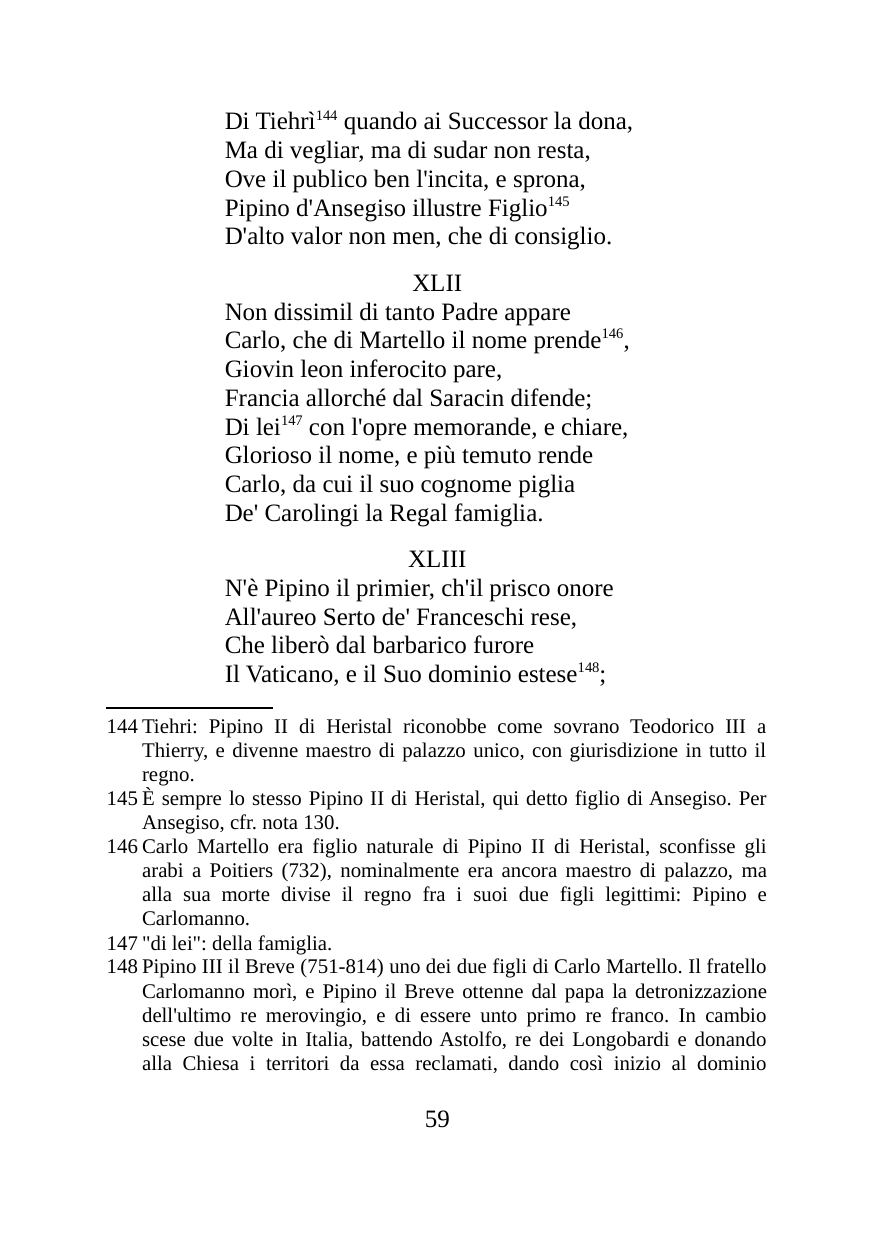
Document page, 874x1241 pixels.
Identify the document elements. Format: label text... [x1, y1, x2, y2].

text Non dissimil di tanto Padre appare [224, 297, 768, 325]
text All'aureo Serto de' Franceschi rese, [224, 602, 768, 631]
text Carlo, da cui il suo cognome piglia [224, 469, 768, 498]
text D'alto valor non men, che di consiglio. [224, 221, 768, 250]
text Francia allorché dal Saracin difende; [224, 383, 768, 412]
text Che liberò dal barbarico furore [224, 631, 768, 659]
text Carlo Martello era figlio naturale di Pipino II di Heristal, sconfisse gli arabi a Poitiers (732), nominalmente era ancora maestro di palazzo, ma alla sua morte divise il regno fra i suoi due figli legittimi: Pipino e Carlomanno. [106, 834, 768, 930]
text N'è Pipino il primier, ch'il prisco onore [224, 573, 768, 602]
text Di lei con l'opre memorande, e chiare, [224, 412, 768, 440]
text Carlo, che di Martello il nome prende, [224, 325, 768, 354]
text È sempre lo stesso Pipino II di Heristal, qui detto figlio di Ansegiso. Per Ansegiso, cfr. nota 130. [106, 786, 768, 834]
subtitle XLIII [106, 544, 768, 573]
text Tiehri: Pipino II di Heristal riconobbe come sovrano Teodorico III a Thierry, e divenne maestro di palazzo unico, con giurisdizione in tutto il regno. [106, 714, 768, 786]
text Glorioso il nome, e più temuto rende [224, 440, 768, 469]
text Pipino III il Breve (751-814) uno dei due figli di Carlo Martello. Il fratello Carlomanno morì, e Pipino il Breve ottenne dal papa la detronizzazione dell'ultimo re merovingio, e di essere unto primo re franco. In cambio scese due volte in Italia, battendo Astolfo, re dei Longobardi e donando alla Chiesa i territori da essa reclamati, dando così inizio al dominio [106, 954, 768, 1075]
text Di Tiehrì quando ai Successor la dona, [224, 106, 768, 135]
text "di lei": della famiglia. [106, 930, 768, 954]
text De' Carolingi la Regal famiglia. [224, 498, 768, 527]
text Il Vaticano, e il Suo dominio estese; [224, 659, 768, 688]
subtitle XLII [106, 268, 768, 297]
text Giovin leon inferocito pare, [224, 354, 768, 383]
text Ove il publico ben l'incita, e sprona, [224, 164, 768, 193]
text Pipino d'Ansegiso illustre Figlio [224, 193, 768, 221]
text Ma di vegliar, ma di sudar non resta, [224, 135, 768, 164]
